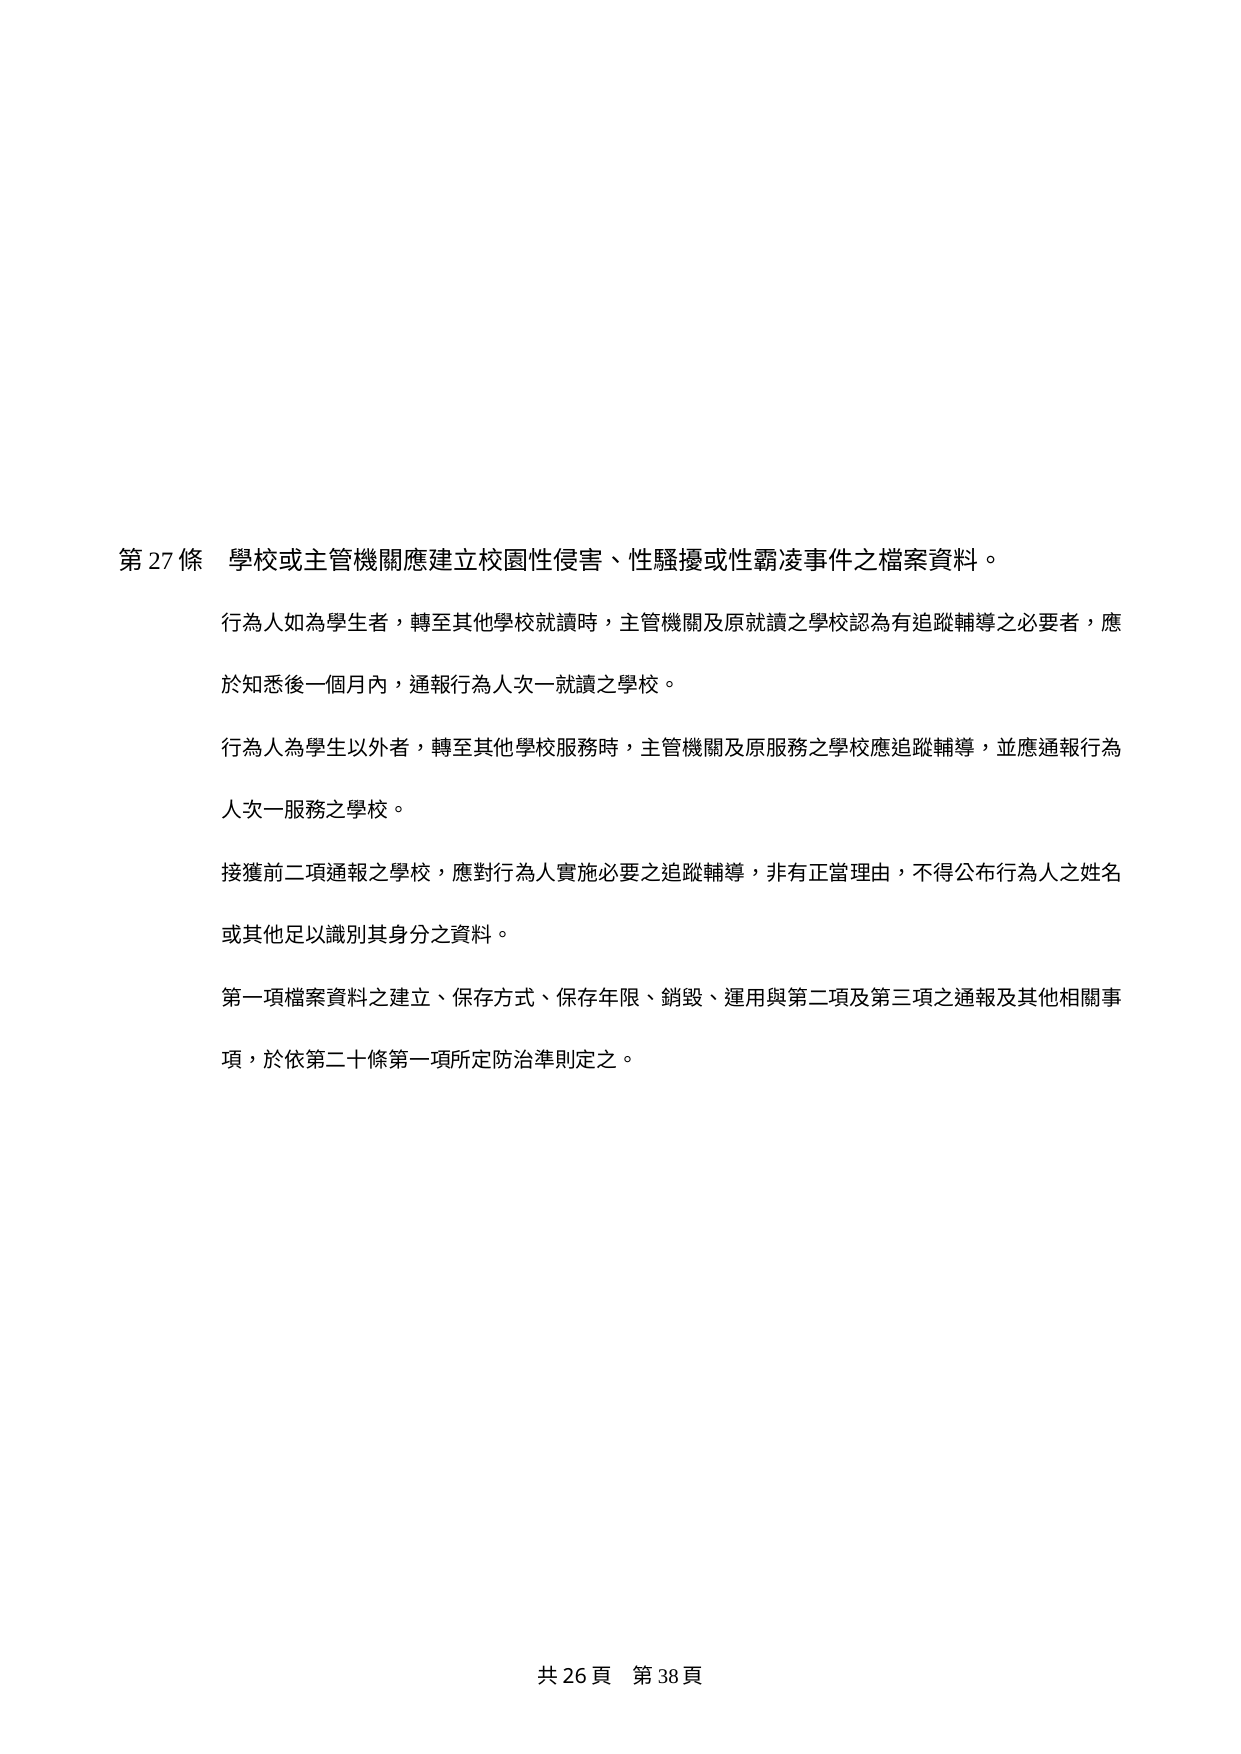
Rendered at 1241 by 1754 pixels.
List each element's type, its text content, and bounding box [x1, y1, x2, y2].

text 行為人如為學生者，轉至其他學校就讀時，主管機關及原就讀之學校認為有追蹤輔導之必要者，應於知悉後一個月內，通報行為人次一就讀之學校。 [221, 580, 1122, 705]
text 接獲前二項通報之學校，應對行為人實施必要之追蹤輔導，非有正當理由，不得公布行為人之姓名或其他足以識別其身分之資料。 [221, 830, 1122, 955]
text 行為人為學生以外者，轉至其他學校服務時，主管機關及原服務之學校應追蹤輔導，並應通報行為人次一服務之學校。 [221, 705, 1122, 830]
text 第27條 學校或主管機關應建立校園性侵害、性騷擾或性霸凌事件之檔案資料。 [118, 517, 1122, 580]
text 第一項檔案資料之建立、保存方式、保存年限、銷毀、運用與第二項及第三項之通報及其他相關事項，於依第二十條第一項所定防治準則定之。 [221, 955, 1122, 1080]
